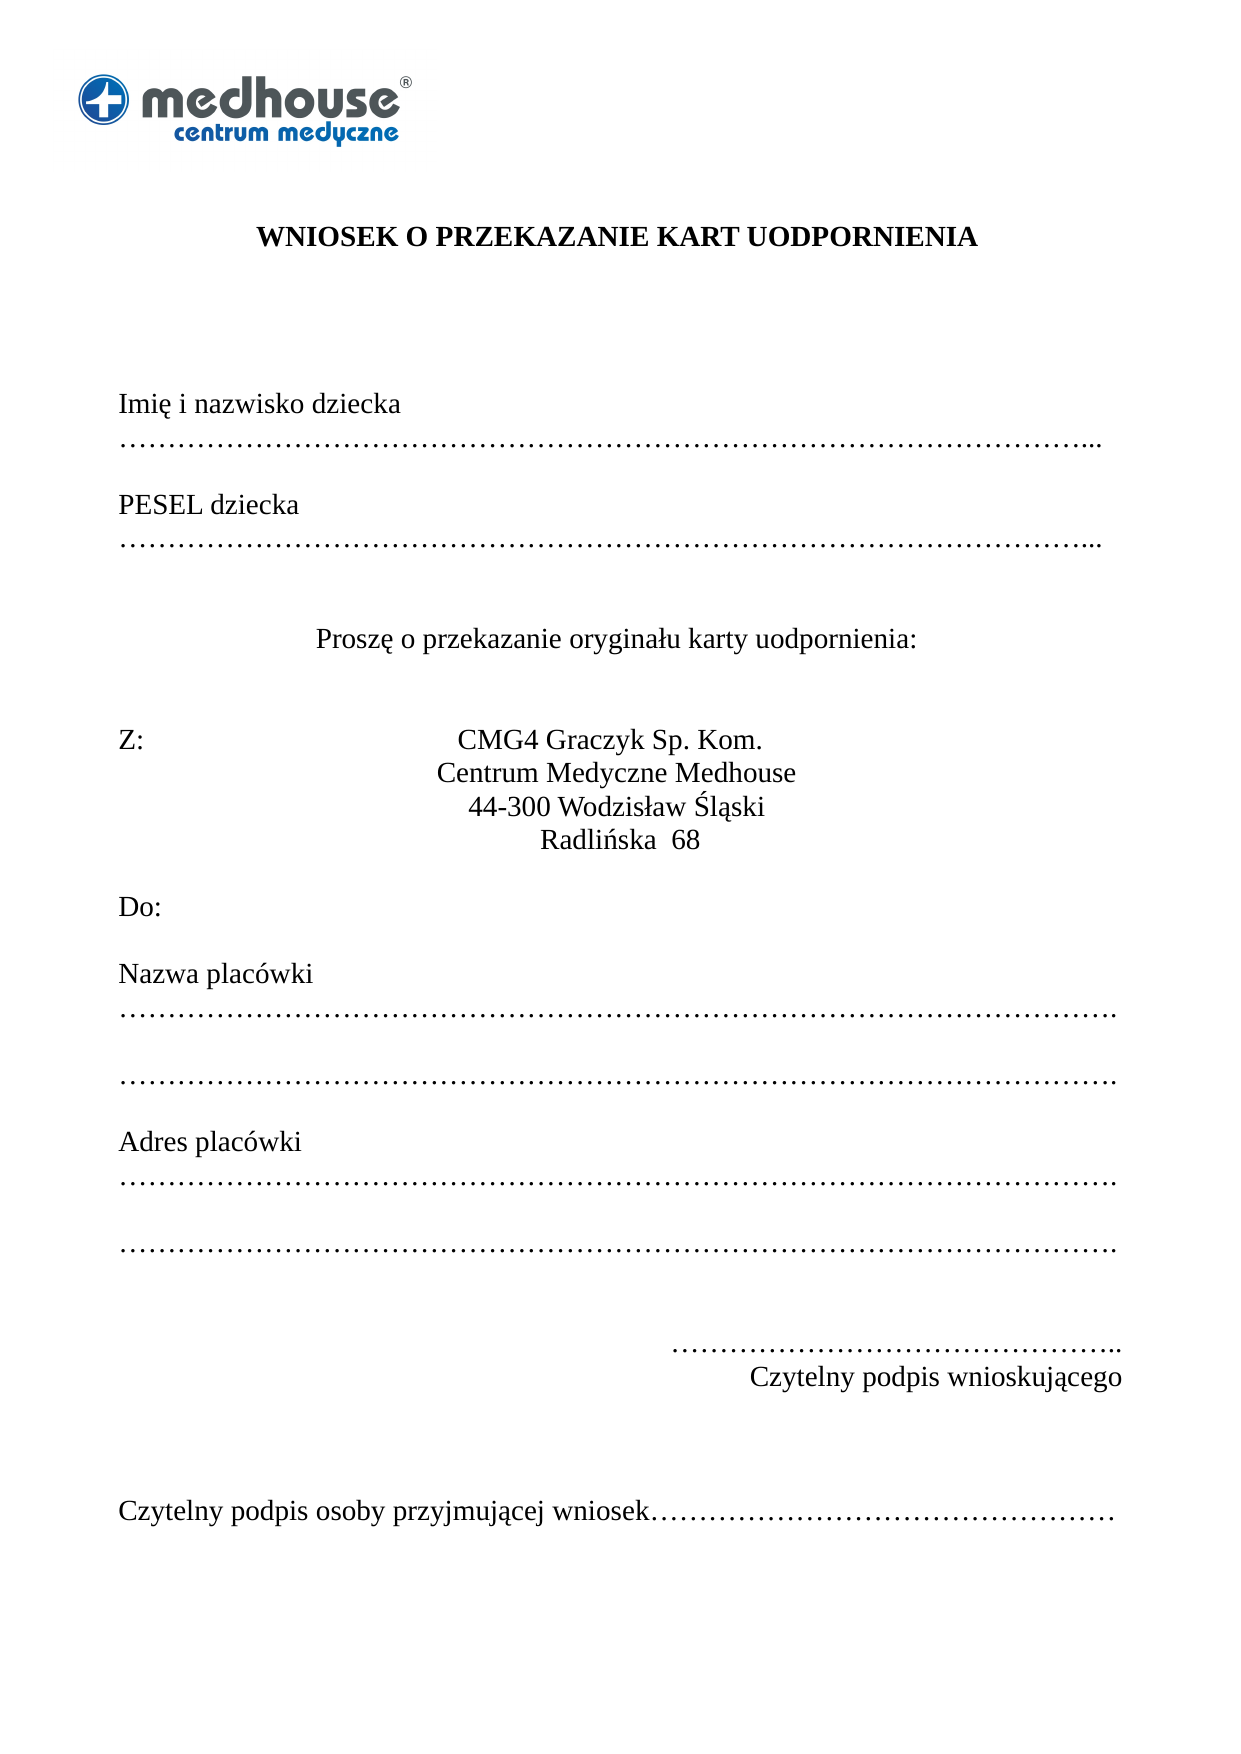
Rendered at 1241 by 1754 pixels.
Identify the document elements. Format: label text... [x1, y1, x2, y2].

text Do: [118, 889, 1122, 957]
text Czytelny podpis wnioskującego [118, 1359, 1122, 1393]
text 44-300 Wodzisław Śląski Radlińska 68 [118, 789, 1122, 856]
text Z: CMG4 Graczyk Sp. Kom. [118, 722, 1122, 755]
text …………………………………………………………………………………………. [118, 1057, 1122, 1091]
text Proszę o przekazanie oryginału karty uodpornienia: [118, 621, 1122, 688]
text …………………………………………………………………………………………. [118, 1225, 1122, 1258]
text ……………………………………….. [118, 1326, 1122, 1359]
text Centrum Medyczne Medhouse [118, 755, 1122, 789]
picture [53, 49, 437, 172]
text Nazwa placówki …………………………………………………………………………………………. [118, 957, 1122, 1024]
text WNIOSEK O PRZEKAZANIE KART UODPORNIENIA [118, 219, 1122, 252]
text Czytelny podpis osoby przyjmującej wniosek………………………………………… [118, 1493, 1122, 1563]
text PESEL dziecka ………………………………………………………………………………………... [118, 487, 1122, 554]
text Adres placówki …………………………………………………………………………………………. [118, 1124, 1122, 1191]
text Imię i nazwisko dziecka ………………………………………………………………………………………... [118, 386, 1122, 487]
